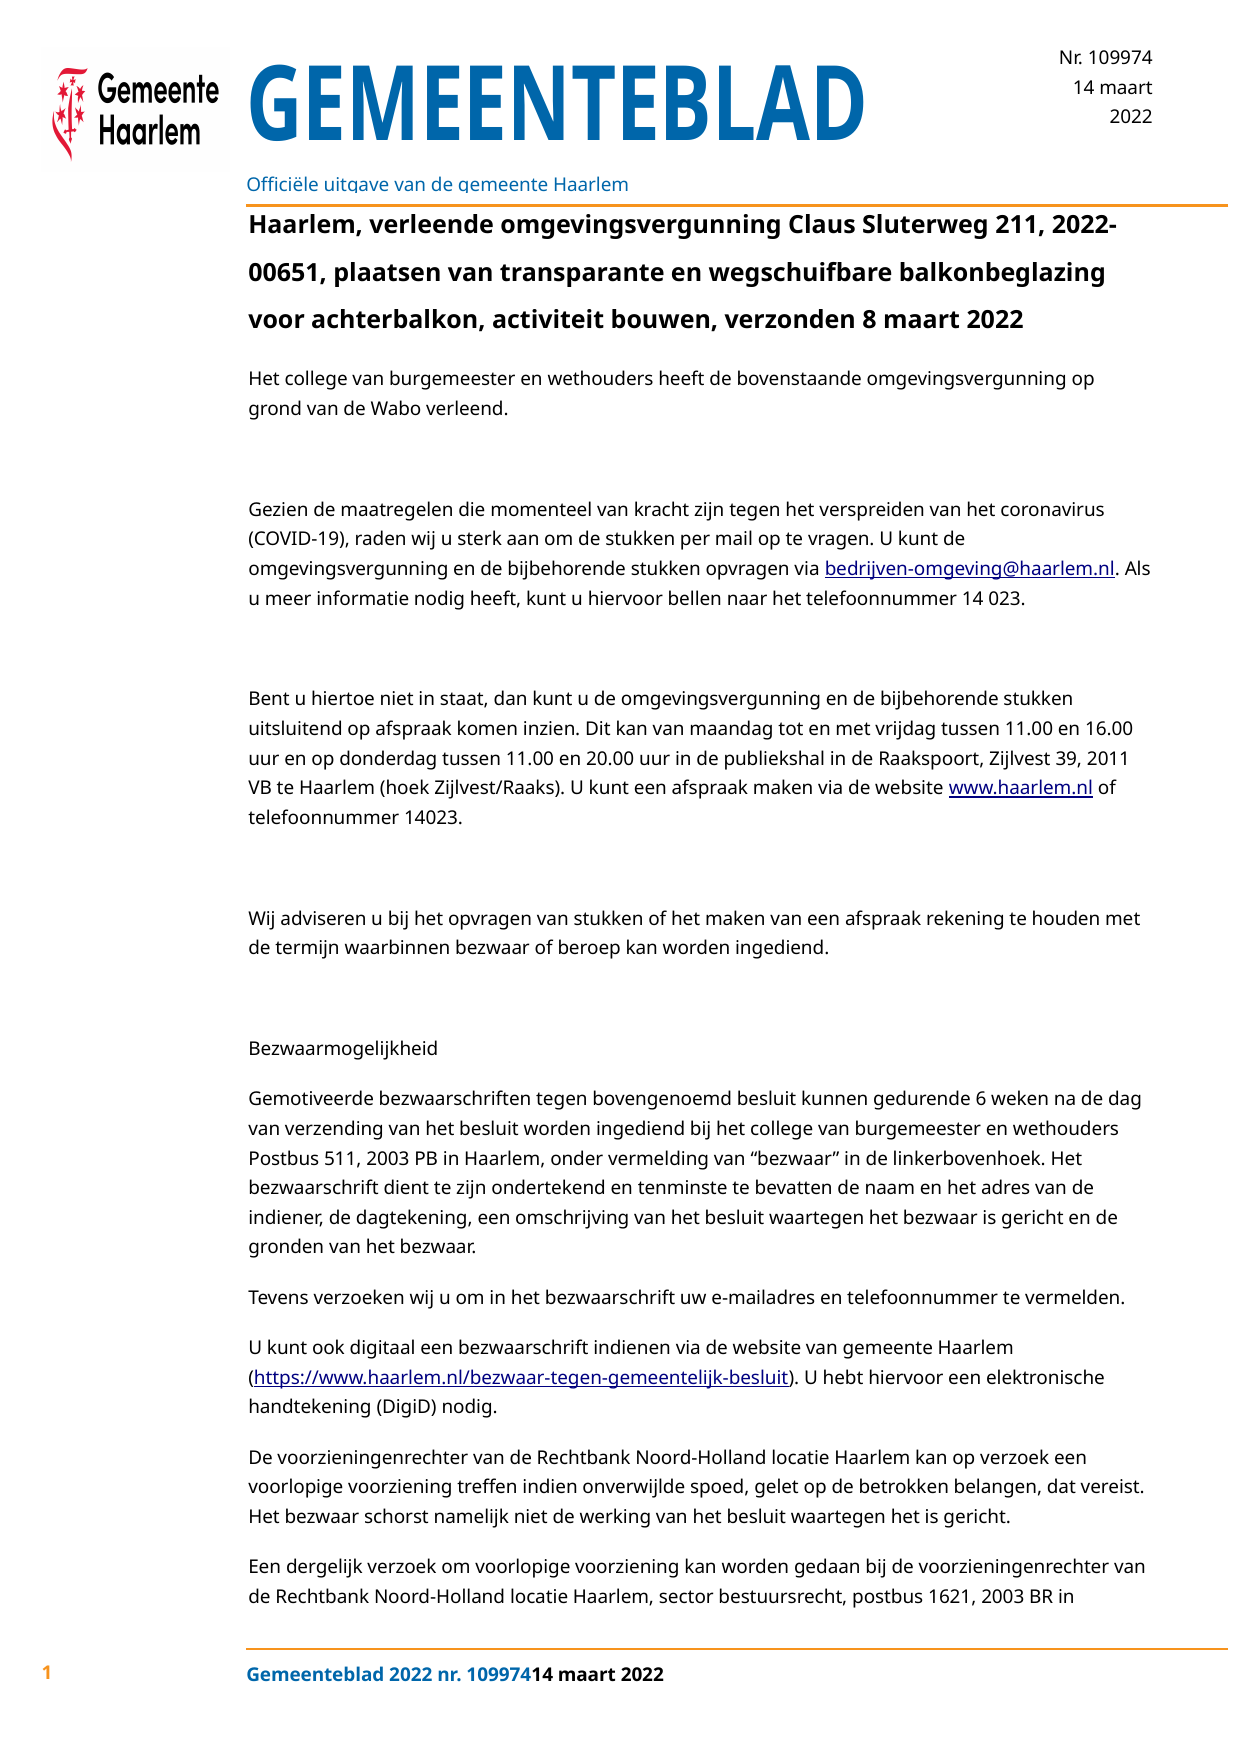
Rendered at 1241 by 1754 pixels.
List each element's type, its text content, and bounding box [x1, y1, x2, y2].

text Wij adviseren u bij het opvragen van stukken of het maken van een afspraak rekening te houden met de termijn waarbinnen bezwaar of beroep kan worden ingediend. [248, 905, 1152, 960]
text De voorzieningenrechter van de Rechtbank Noord-Holland locatie Haarlem kan op verzoek een voorlopige voorziening treffen indien onverwijlde spoed, gelet op de betrokken belangen, dat vereist. Het bezwaar schorst namelijk niet de werking van het besluit waartegen het is gericht. [248, 1444, 1152, 1529]
text Haarlem, verleende omgevingsvergunning Claus Sluterweg 211, 2022-00651, plaatsen van transparante en wegschuifbare balkonbeglazing voor achterbalkon, activiteit bouwen, verzonden 8 maart 2022 [248, 207, 1152, 336]
text Het college van burgemeester en wethouders heeft de bovenstaande omgevingsvergunning op grond van de Wabo verleend. [248, 366, 1152, 421]
picture [41, 47, 231, 172]
text U kunt ook digitaal een bezwaarschrift indienen via de website van gemeente Haarlem (https://www.haarlem.nl/bezwaar-tegen-gemeentelijk-besluit). U hebt hiervoor een elektronische handtekening (DigiD) nodig. [248, 1334, 1152, 1419]
text Gemotiveerde bezwaarschriften tegen bovengenoemd besluit kunnen gedurende 6 weken na de dag van verzending van het besluit worden ingediend bij het college van burgemeester en wethouders Postbus 511, 2003 PB in Haarlem, onder vermelding van “bezwaar” in de linkerbovenhoek. Het bezwaarschrift dient te zijn ondertekend en tenminste te bevatten de naam en het adres van de indiener, de dagtekening, een omschrijving van het besluit waartegen het bezwaar is gericht en de gronden van het bezwaar. [248, 1086, 1152, 1259]
text Bent u hiertoe niet in staat, dan kunt u de omgevingsvergunning en de bijbehorende stukken uitsluitend op afspraak komen inzien. Dit kan van maandag tot en met vrijdag tussen 11.00 en 16.00 uur en op donderdag tussen 11.00 en 20.00 uur in de publiekshal in de Raakspoort, Zijlvest 39, 2011 VB te Haarlem (hoek Zijlvest/Raaks). U kunt een afspraak maken via de website www.haarlem.nl of telefoonnummer 14023. [248, 686, 1152, 829]
text Bezwaarmogelijkheid [248, 1035, 1152, 1061]
text Tevens verzoeken wij u om in het bezwaarschrift uw e-mailadres en telefoonnummer te vermelden. [248, 1284, 1152, 1309]
text Een dergelijk verzoek om voorlopige voorziening kan worden gedaan bij de voorzieningenrechter van de Rechtbank Noord-Holland locatie Haarlem, sector bestuursrecht, postbus 1621, 2003 BR in [248, 1553, 1152, 1609]
text Gezien de maatregelen die momenteel van kracht zijn tegen het verspreiden van het coronavirus (COVID-19), raden wij u sterk aan om de stukken per mail op te vragen. U kunt de omgevingsvergunning en de bijbehorende stukken opvragen via bedrijven-omgeving@haarlem.nl. Als u meer informatie nodig heeft, kunt u hiervoor bellen naar het telefoonnummer 14 023. [248, 496, 1152, 610]
